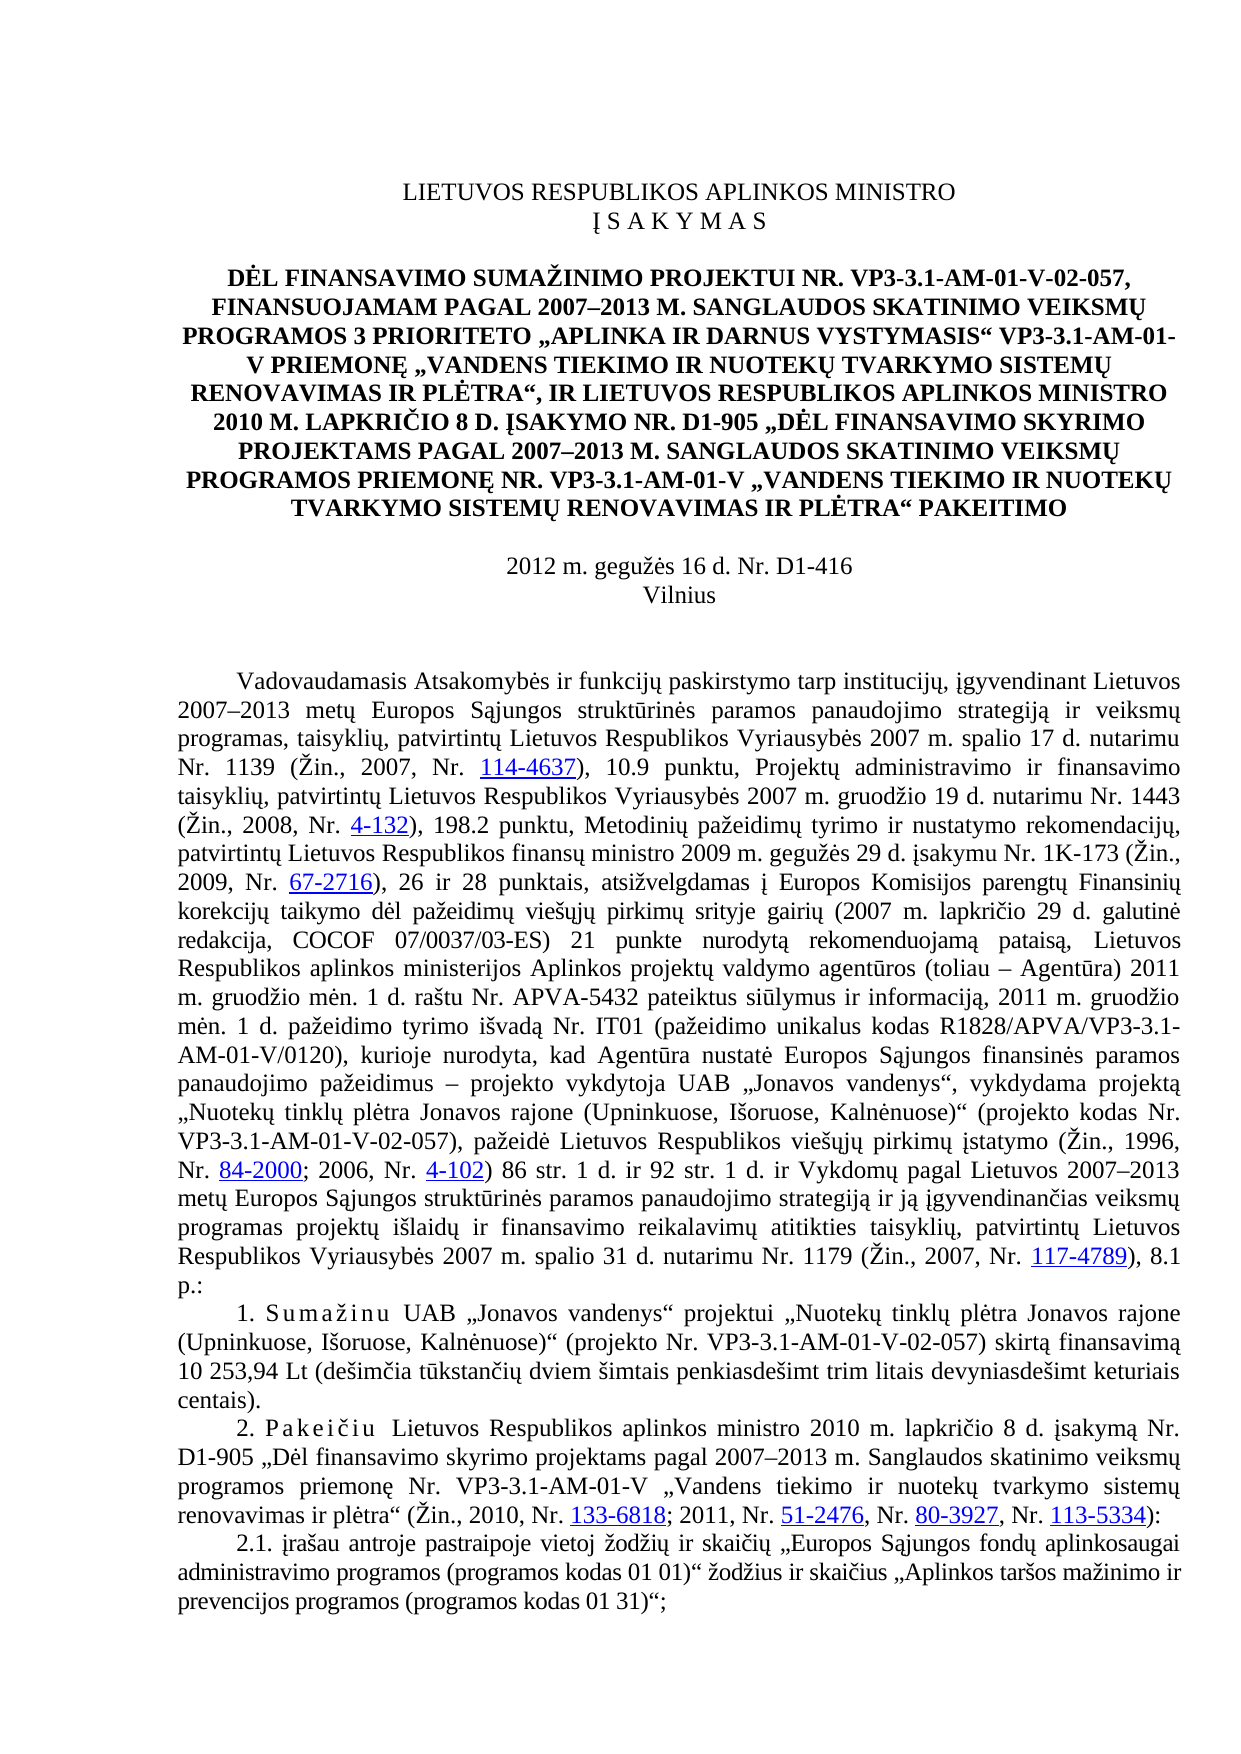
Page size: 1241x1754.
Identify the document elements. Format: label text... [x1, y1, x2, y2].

text 1. Sumažinu UAB „Jonavos vandenys“ projektui „Nuotekų tinklų plėtra Jonavos rajone (Upninkuose, Išoruose, Kalnėnuose)“ (projekto Nr. VP3-3.1-AM-01-V-02-057) skirtą finansavimą 10 253,94 Lt (dešimčia tūkstančių dviem šimtais penkiasdešimt trim litais devyniasdešimt keturiais centais). [177, 1298, 1181, 1413]
text LIETUVOS RESPUBLIKOS APLINKOS MINISTRO [177, 177, 1181, 206]
text Vilnius [177, 580, 1181, 608]
text Vadovaudamasis Atsakomybės ir funkcijų paskirstymo tarp institucijų, įgyvendinant Lietuvos 2007–2013 metų Europos Sąjungos struktūrinės paramos panaudojimo strategiją ir veiksmų programas, taisyklių, patvirtintų Lietuvos Respublikos Vyriausybės 2007 m. spalio 17 d. nutarimu Nr. 1139 (Žin., 2007, Nr. 114-4637), 10.9 punktu, Projektų administravimo ir finansavimo taisyklių, patvirtintų Lietuvos Respublikos Vyriausybės 2007 m. gruodžio 19 d. nutarimu Nr. 1443 (Žin., 2008, Nr. 4-132), 198.2 punktu, Metodinių pažeidimų tyrimo ir nustatymo rekomendacijų, patvirtintų Lietuvos Respublikos finansų ministro 2009 m. gegužės 29 d. įsakymu Nr. 1K-173 (Žin., 2009, Nr. 67-2716), 26 ir 28 punktais, atsižvelgdamas į Europos Komisijos parengtų Finansinių korekcijų taikymo dėl pažeidimų viešųjų pirkimų srityje gairių (2007 m. lapkričio 29 d. galutinė redakcija, COCOF 07/0037/03-ES) 21 punkte nurodytą rekomenduojamą pataisą, Lietuvos Respublikos aplinkos ministerijos Aplinkos projektų valdymo agentūros (toliau – Agentūra) 2011 m. gruodžio mėn. 1 d. raštu Nr. APVA-5432 pateiktus siūlymus ir informaciją, 2011 m. gruodžio mėn. 1 d. pažeidimo tyrimo išvadą Nr. IT01 (pažeidimo unikalus kodas R1828/APVA/VP3-3.1-AM-01-V/0120), kurioje nurodyta, kad Agentūra nustatė Europos Sąjungos finansinės paramos panaudojimo pažeidimus – projekto vykdytoja UAB „Jonavos vandenys“, vykdydama projektą „Nuotekų tinklų plėtra Jonavos rajone (Upninkuose, Išoruose, Kalnėnuose)“ (projekto kodas Nr. VP3-3.1-AM-01-V-02-057), pažeidė Lietuvos Respublikos viešųjų pirkimų įstatymo (Žin., 1996, Nr. 84-2000; 2006, Nr. 4-102) 86 str. 1 d. ir 92 str. 1 d. ir Vykdomų pagal Lietuvos 2007–2013 metų Europos Sąjungos struktūrinės paramos panaudojimo strategiją ir ją įgyvendinančias veiksmų programas projektų išlaidų ir finansavimo reikalavimų atitikties taisyklių, patvirtintų Lietuvos Respublikos Vyriausybės 2007 m. spalio 31 d. nutarimu Nr. 1179 (Žin., 2007, Nr. 117-4789), 8.1 p.: [177, 666, 1181, 1298]
text 2.1. įrašau antroje pastraipoje vietoj žodžių ir skaičių „Europos Sąjungos fondų aplinkosaugai administravimo programos (programos kodas 01 01)“ žodžius ir skaičius „Aplinkos taršos mažinimo ir prevencijos programos (programos kodas 01 31)“; [177, 1528, 1181, 1615]
text Dėl FINANSAVIMO SUMAŽINIMO PROJEKTui Nr. VP3-3.1-AM-01-V-02-057, FINANSUOJAMAm PAGAL 2007–2013 M. SANGLAUDOS SKATINIMO VEIKSMŲ PROGRAMOS 3 PRIORITETO „APLINKA IR DARNUS VYSTYMASIS“ VP3-3.1-AM-01-V PRIEMONĘ „VANDENS TIEKIMO IR NUOTEKŲ TVARKYMO SISTEMŲ RENOVAVIMAS IR PLĖTRA“, IR Lietuvos Respublikos aplinkos ministro 2010 m. lapkričio 8 d. įsakymo Nr. D1-905 „Dėl finansavimo skyrimo projektams pagal 2007–2013 m. Sanglaudos skatinimo veiksmų programos priemonę Nr. VP3-3.1-AM-01-V „Vandens tiekimo ir nuotekų tvarkymo sistemų renovavimas ir plėtra“ PAKEITIMO [177, 263, 1181, 522]
text Į S A K Y M A S [177, 206, 1181, 235]
text 2. Pakeičiu Lietuvos Respublikos aplinkos ministro 2010 m. lapkričio 8 d. įsakymą Nr. D1-905 „Dėl finansavimo skyrimo projektams pagal 2007–2013 m. Sanglaudos skatinimo veiksmų programos priemonę Nr. VP3-3.1-AM-01-V „Vandens tiekimo ir nuotekų tvarkymo sistemų renovavimas ir plėtra“ (Žin., 2010, Nr. 133-6818; 2011, Nr. 51-2476, Nr. 80-3927, Nr. 113-5334): [177, 1413, 1181, 1528]
text 2012 m. gegužės 16 d. Nr. D1-416 [177, 551, 1181, 580]
